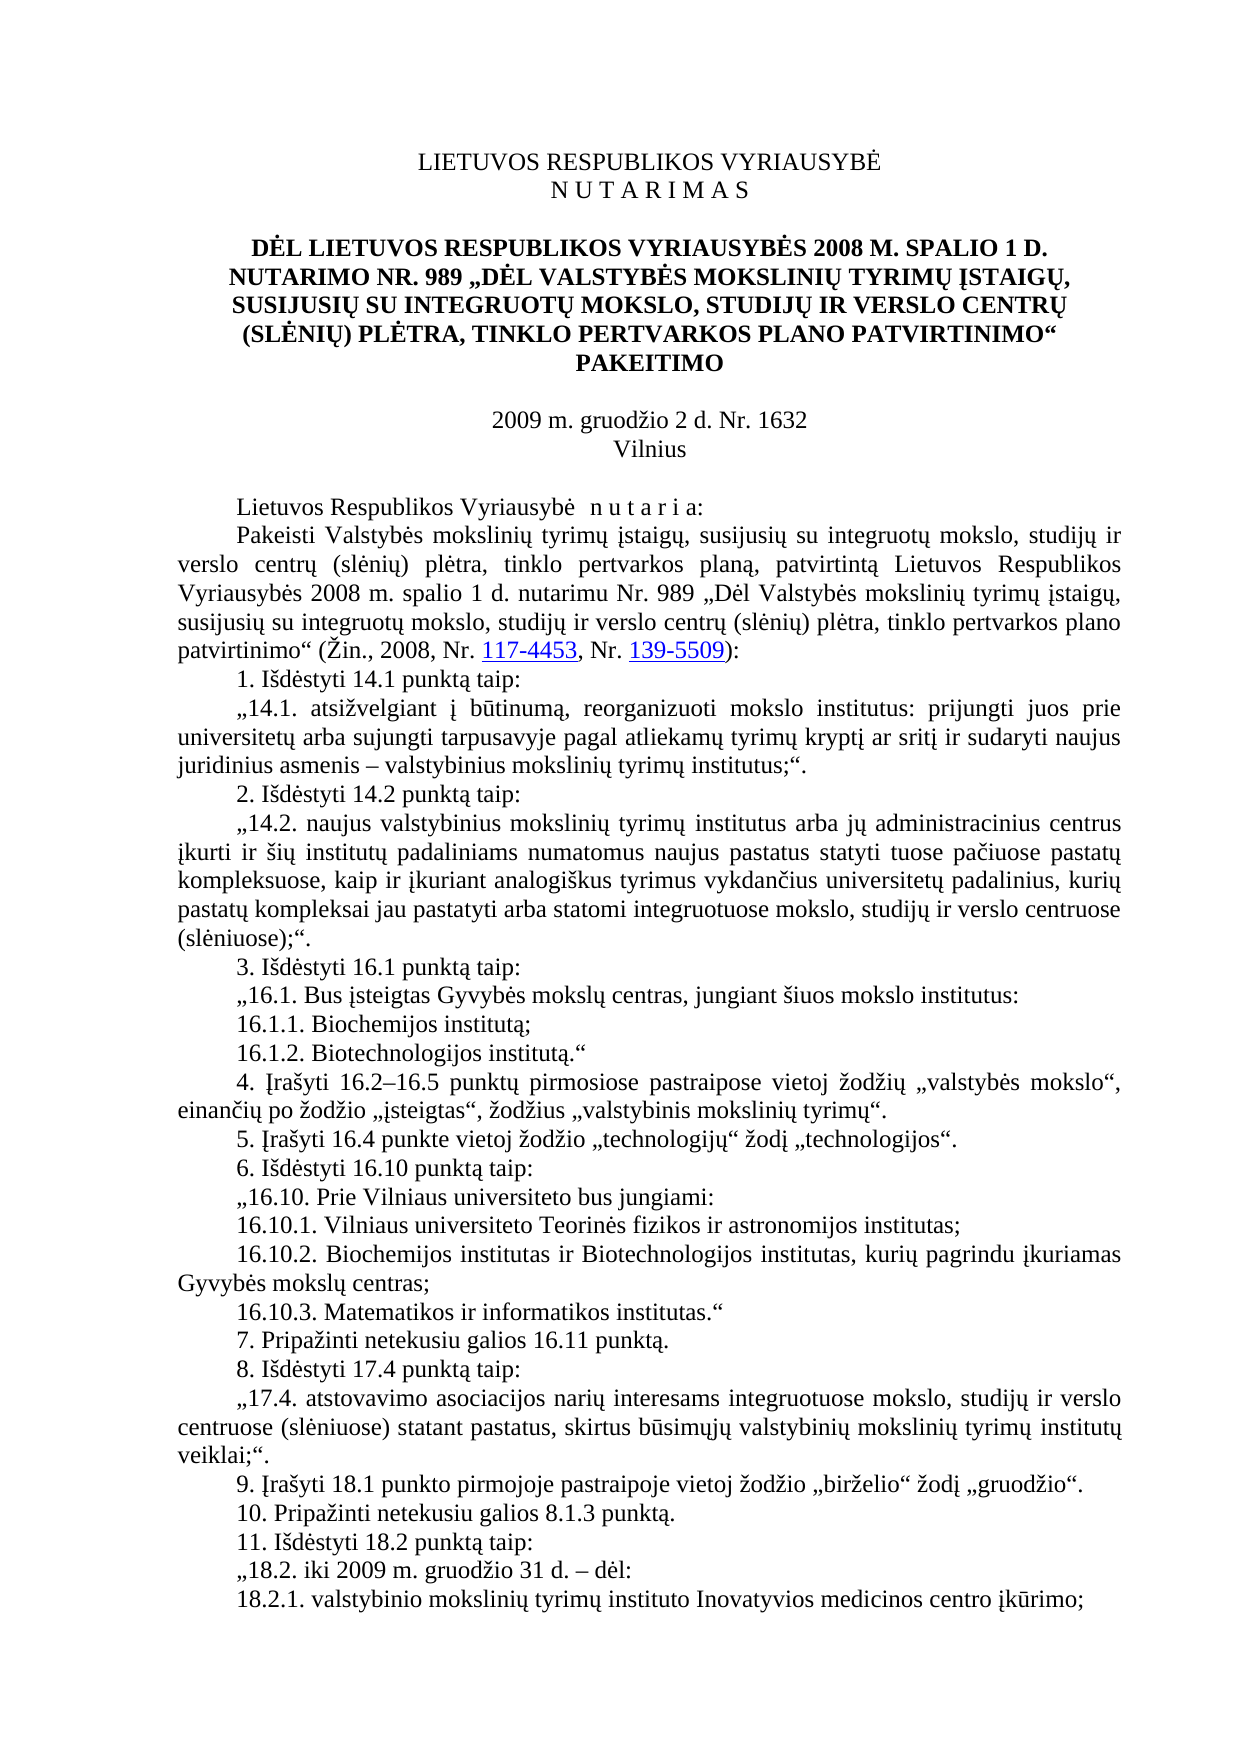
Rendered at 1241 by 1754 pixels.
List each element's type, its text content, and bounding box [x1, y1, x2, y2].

text 1. Išdėstyti 14.1 punktą taip: [177, 664, 1122, 693]
text 16.10.2. Biochemijos institutas ir Biotechnologijos institutas, kurių pagrindu įkuriamas Gyvybės mokslų centras; [177, 1239, 1122, 1297]
text Vilnius [177, 434, 1122, 463]
text 5. Įrašyti 16.4 punkte vietoj žodžio „technologijų“ žodį „technologijos“. [177, 1124, 1122, 1153]
text „14.2. naujus valstybinius mokslinių tyrimų institutus arba jų administracinius centrus įkurti ir šių institutų padaliniams numatomus naujus pastatus statyti tuose pačiuose pastatų kompleksuose, kaip ir įkuriant analogiškus tyrimus vykdančius universitetų padalinius, kurių pastatų kompleksai jau pastatyti arba statomi integruotuose mokslo, studijų ir verslo centruose (slėniuose);“. [177, 808, 1122, 952]
text 2. Išdėstyti 14.2 punktą taip: [177, 779, 1122, 808]
text 11. Išdėstyti 18.2 punktą taip: [177, 1527, 1122, 1556]
text 16.1.2. Biotechnologijos institutą.“ [177, 1038, 1122, 1067]
text 16.1.1. Biochemijos institutą; [177, 1009, 1122, 1038]
text 16.10.3. Matematikos ir informatikos institutas.“ [177, 1297, 1122, 1326]
text „18.2. iki 2009 m. gruodžio 31 d. – dėl: [177, 1556, 1122, 1584]
text 16.10.1. Vilniaus universiteto Teorinės fizikos ir astronomijos institutas; [177, 1211, 1122, 1239]
text „17.4. atstovavimo asociacijos narių interesams integruotuose mokslo, studijų ir verslo centruose (slėniuose) statant pastatus, skirtus būsimųjų valstybinių mokslinių tyrimų institutų veiklai;“. [177, 1383, 1122, 1469]
text 18.2.1. valstybinio mokslinių tyrimų instituto Inovatyvios medicinos centro įkūrimo; [177, 1584, 1122, 1613]
text NUTARIMAS [177, 176, 1122, 204]
text 9. Įrašyti 18.1 punkto pirmojoje pastraipoje vietoj žodžio „birželio“ žodį „gruodžio“. [177, 1469, 1122, 1498]
text 3. Išdėstyti 16.1 punktą taip: [177, 952, 1122, 981]
text Pakeisti Valstybės mokslinių tyrimų įstaigų, susijusių su integruotų mokslo, studijų ir verslo centrų (slėnių) plėtra, tinklo pertvarkos planą, patvirtintą Lietuvos Respublikos Vyriausybės 2008 m. spalio 1 d. nutarimu Nr. 989 „Dėl Valstybės mokslinių tyrimų įstaigų, susijusių su integruotų mokslo, studijų ir verslo centrų (slėnių) plėtra, tinklo pertvarkos plano patvirtinimo“ (Žin., 2008, Nr. 117-4453, Nr. 139-5509): [177, 521, 1122, 664]
text DĖL lietuvos respublikos vyriausybės 2008 m. SPALIO 1 d. nutarimo nr. 989 „DĖL VALSTYBĖS MOKSLINIŲ TYRIMŲ ĮSTAIGŲ, SUSIJUSIŲ SU INTEGRUOTŲ MOKSLO, STUDIJŲ IR VERSLO CENTRŲ (SLĖNIŲ) PLĖTRA, TINKLO PERTVARKOS PLANO PATVIRTINIMO“ PAKEITIMO [177, 233, 1122, 377]
text Lietuvos Respublikos Vyriausybė [177, 147, 1122, 176]
text „14.1. atsižvelgiant į būtinumą, reorganizuoti mokslo institutus: prijungti juos prie universitetų arba sujungti tarpusavyje pagal atliekamų tyrimų kryptį ar sritį ir sudaryti naujus juridinius asmenis – valstybinius mokslinių tyrimų institutus;“. [177, 693, 1122, 779]
text 7. Pripažinti netekusiu galios 16.11 punktą. [177, 1326, 1122, 1354]
text „16.1. Bus įsteigtas Gyvybės mokslų centras, jungiant šiuos mokslo institutus: [177, 981, 1122, 1009]
text 4. Įrašyti 16.2–16.5 punktų pirmosiose pastraipose vietoj žodžių „valstybės mokslo“, einančių po žodžio „įsteigtas“, žodžius „valstybinis mokslinių tyrimų“. [177, 1067, 1122, 1124]
text „16.10. Prie Vilniaus universiteto bus jungiami: [177, 1182, 1122, 1211]
text 2009 m. gruodžio 2 d. Nr. 1632 [177, 406, 1122, 434]
text Lietuvos Respublikos Vyriausybė nutaria: [177, 492, 1122, 521]
text 10. Pripažinti netekusiu galios 8.1.3 punktą. [177, 1498, 1122, 1527]
text 6. Išdėstyti 16.10 punktą taip: [177, 1153, 1122, 1182]
text 8. Išdėstyti 17.4 punktą taip: [177, 1354, 1122, 1383]
